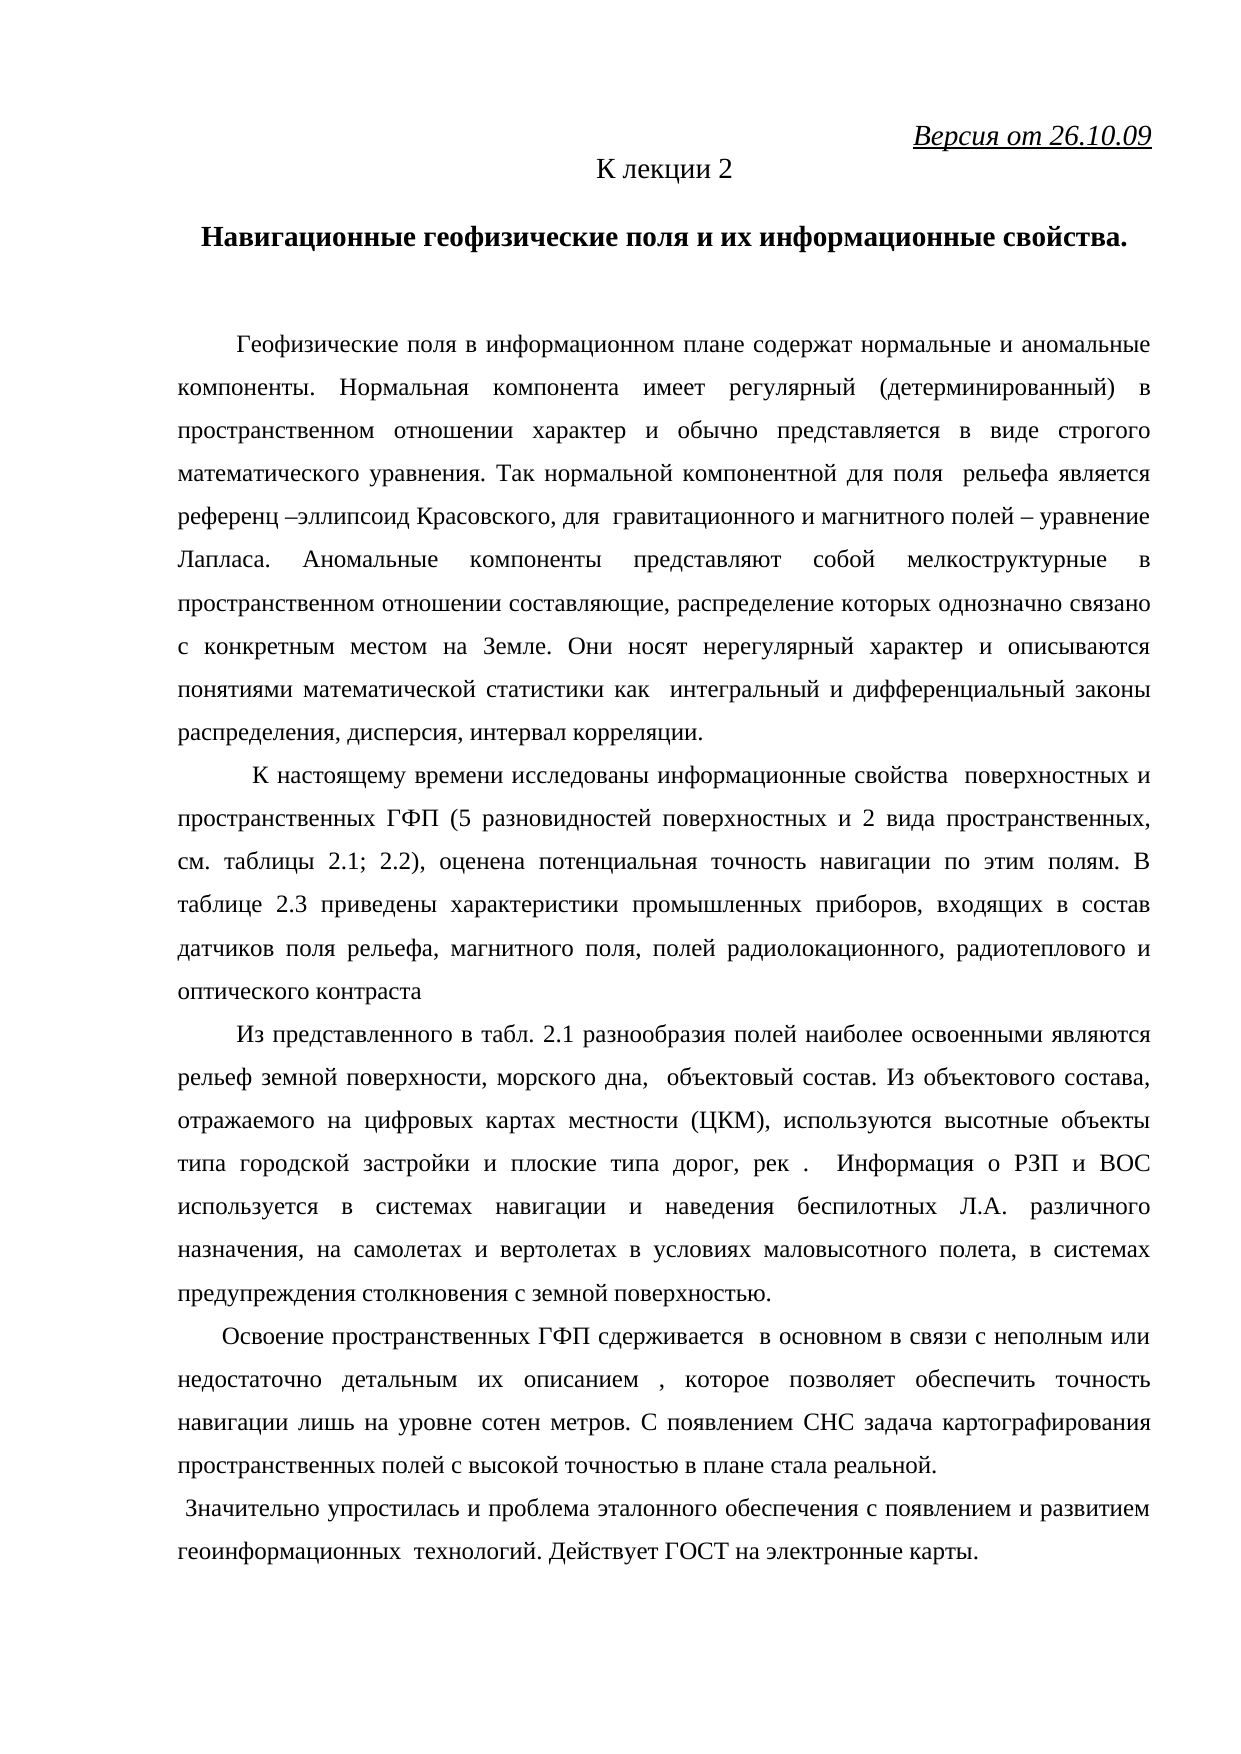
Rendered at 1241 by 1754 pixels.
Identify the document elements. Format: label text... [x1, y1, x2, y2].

text Значительно упростилась и проблема эталонного обеспечения с появлением и развитием геоинформационных технологий. Действует ГОСТ на электронные карты. [177, 1493, 1152, 1565]
text Из представленного в табл. 2.1 разнообразия полей наиболее освоенными являются рельеф земной поверхности, морского дна, объектовый состав. Из объектового состава, отражаемого на цифровых картах местности (ЦКМ), используются высотные объекты типа городской застройки и плоские типа дорог, рек . Информация о РЗП и ВОС используется в системах навигации и наведения беспилотных Л.А. различного назначения, на самолетах и вертолетах в условиях маловысотного полета, в системах предупреждения столкновения с земной поверхностью. [177, 1019, 1152, 1306]
text Геофизические поля в информационном плане содержат нормальные и аномальные компоненты. Нормальная компонента имеет регулярный (детерминированный) в пространственном отношении характер и обычно представляется в виде строгого математического уравнения. Так нормальной компонентной для поля рельефа является референц –эллипсоид Красовского, для гравитационного и магнитного полей – уравнение Лапласа. Аномальные компоненты представляют собой мелкоструктурные в пространственном отношении составляющие, распределение которых однозначно связано с конкретным местом на Земле. Они носят нерегулярный характер и описываются понятиями математической статистики как интегральный и дифференциальный законы распределения, дисперсия, интервал корреляции. [177, 329, 1152, 746]
text К настоящему времени исследованы информационные свойства поверхностных и пространственных ГФП (5 разновидностей поверхностных и 2 вида пространственных, см. таблицы 2.1; 2.2), оценена потенциальная точность навигации по этим полям. В таблице 2.3 приведены характеристики промышленных приборов, входящих в состав датчиков поля рельефа, магнитного поля, полей радиолокационного, радиотеплового и оптического контраста [177, 760, 1152, 1004]
text Версия от 26.10.09 [177, 118, 1152, 152]
text К лекции 2 [177, 152, 1152, 185]
text Навигационные геофизические поля и их информационные свойства. [177, 219, 1152, 252]
text Освоение пространственных ГФП сдерживается в основном в связи с неполным или недостаточно детальным их описанием , которое позволяет обеспечить точность навигации лишь на уровне сотен метров. С появлением СНС задача картографирования пространственных полей с высокой точностью в плане стала реальной. [177, 1321, 1152, 1479]
